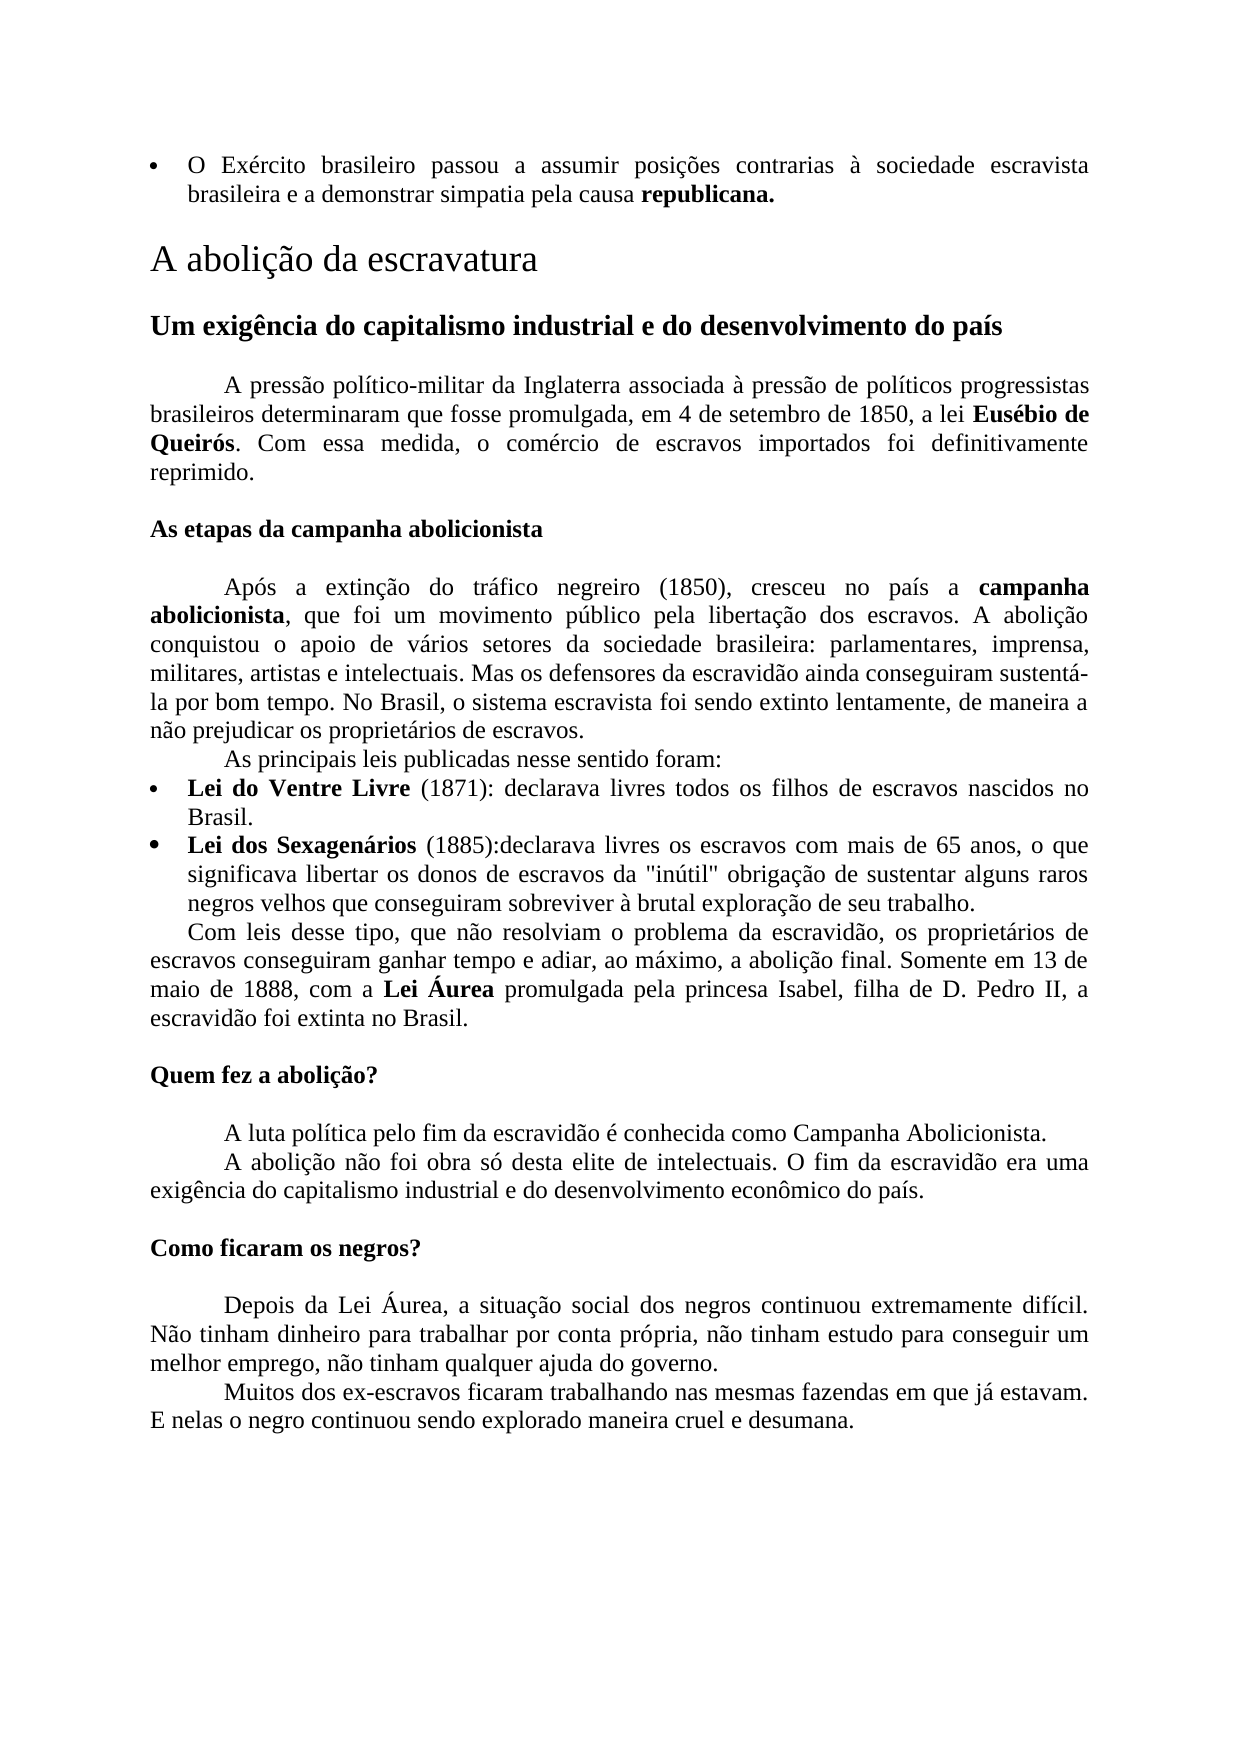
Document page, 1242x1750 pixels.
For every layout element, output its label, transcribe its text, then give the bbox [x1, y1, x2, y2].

text A abolição não foi obra só desta elite de in­telectuais. O fim da escravidão era uma exigência do capitalismo industrial e do desenvolvimento econômico do país. [150, 1147, 1089, 1204]
text Com leis desse tipo, que não resolviam o problema da escravidão, os proprietários de escravos conseguiram ganhar tempo e adiar, ao máximo, a abolição final. Somente em 13 de maio de 1888, com a Lei Áurea promulgada pela princesa Isabel, filha de D. Pedro II, a escravidão foi extinta no Brasil. [150, 917, 1089, 1032]
subtitle Quem fez a abolição? [150, 1060, 1089, 1089]
text Muitos dos ex-escravos ficaram trabalhando nas mesmas fazendas em que já estavam. E nelas o negro continuou sendo explorado maneira cruel e desumana. [150, 1377, 1089, 1434]
text A luta política pelo fim da escravidão é co­nhecida como Campanha Abolicionista. [150, 1118, 1089, 1147]
text Depois da Lei Áurea, a situação social dos negros continuou extremamente difícil. Não ti­nham dinheiro para trabalhar por conta pró­pria, não tinham estudo para conseguir um melhor emprego, não tinham qualquer ajuda do governo. [150, 1290, 1089, 1377]
list O Exército brasileiro passou a assumir posições contrarias à sociedade escravista brasileira e a demonstrar simpatia pela causa republicana. [150, 150, 1089, 207]
text A pressão político-militar da Inglaterra as­sociada à pressão de políticos progressistas brasileiros determinaram que fosse promulgada, em 4 de setembro de 1850, a lei Eusébio de Queirós. Com essa medida, o comércio de escravos importados foi definitivamente reprimido. [150, 370, 1089, 485]
subtitle A abolição da escravatura [150, 236, 1089, 279]
text As principais leis publicadas nesse sentido foram: [150, 744, 1089, 773]
subtitle Como ficaram os negros? [150, 1233, 1089, 1262]
list Lei do Ventre Livre (1871): declarava livres todos os filhos de escravos nascidos no Brasil. [150, 773, 1089, 830]
text Após a extinção do tráfico negreiro (1850), cresceu no país a campanha abolicionista, que foi um movimento público pela libertação dos escravos. A abolição conquistou o apoio de vários setores da sociedade brasileira: parlamenta­res, imprensa, militares, artistas e intelectuais. Mas os defensores da escravidão ainda conseguiram sustentá-la por bom tempo. No Brasil, o sistema escravista foi sendo extinto lentamente, de maneira a não prejudicar os proprietários de escravos. [150, 572, 1089, 744]
subtitle Um exigência do capitalismo industrial e do desenvolvimento do país [150, 308, 1089, 342]
subtitle As etapas da campanha abolicionista [150, 514, 1089, 543]
list Lei dos Sexagenários (1885):declarava livres os escravos com mais de 65 anos, o que significava libertar os donos de escravos da "inútil" obrigação de sustentar alguns raros negros velhos que conseguiram sobreviver à brutal ex­ploração de seu trabalho. [150, 830, 1089, 917]
